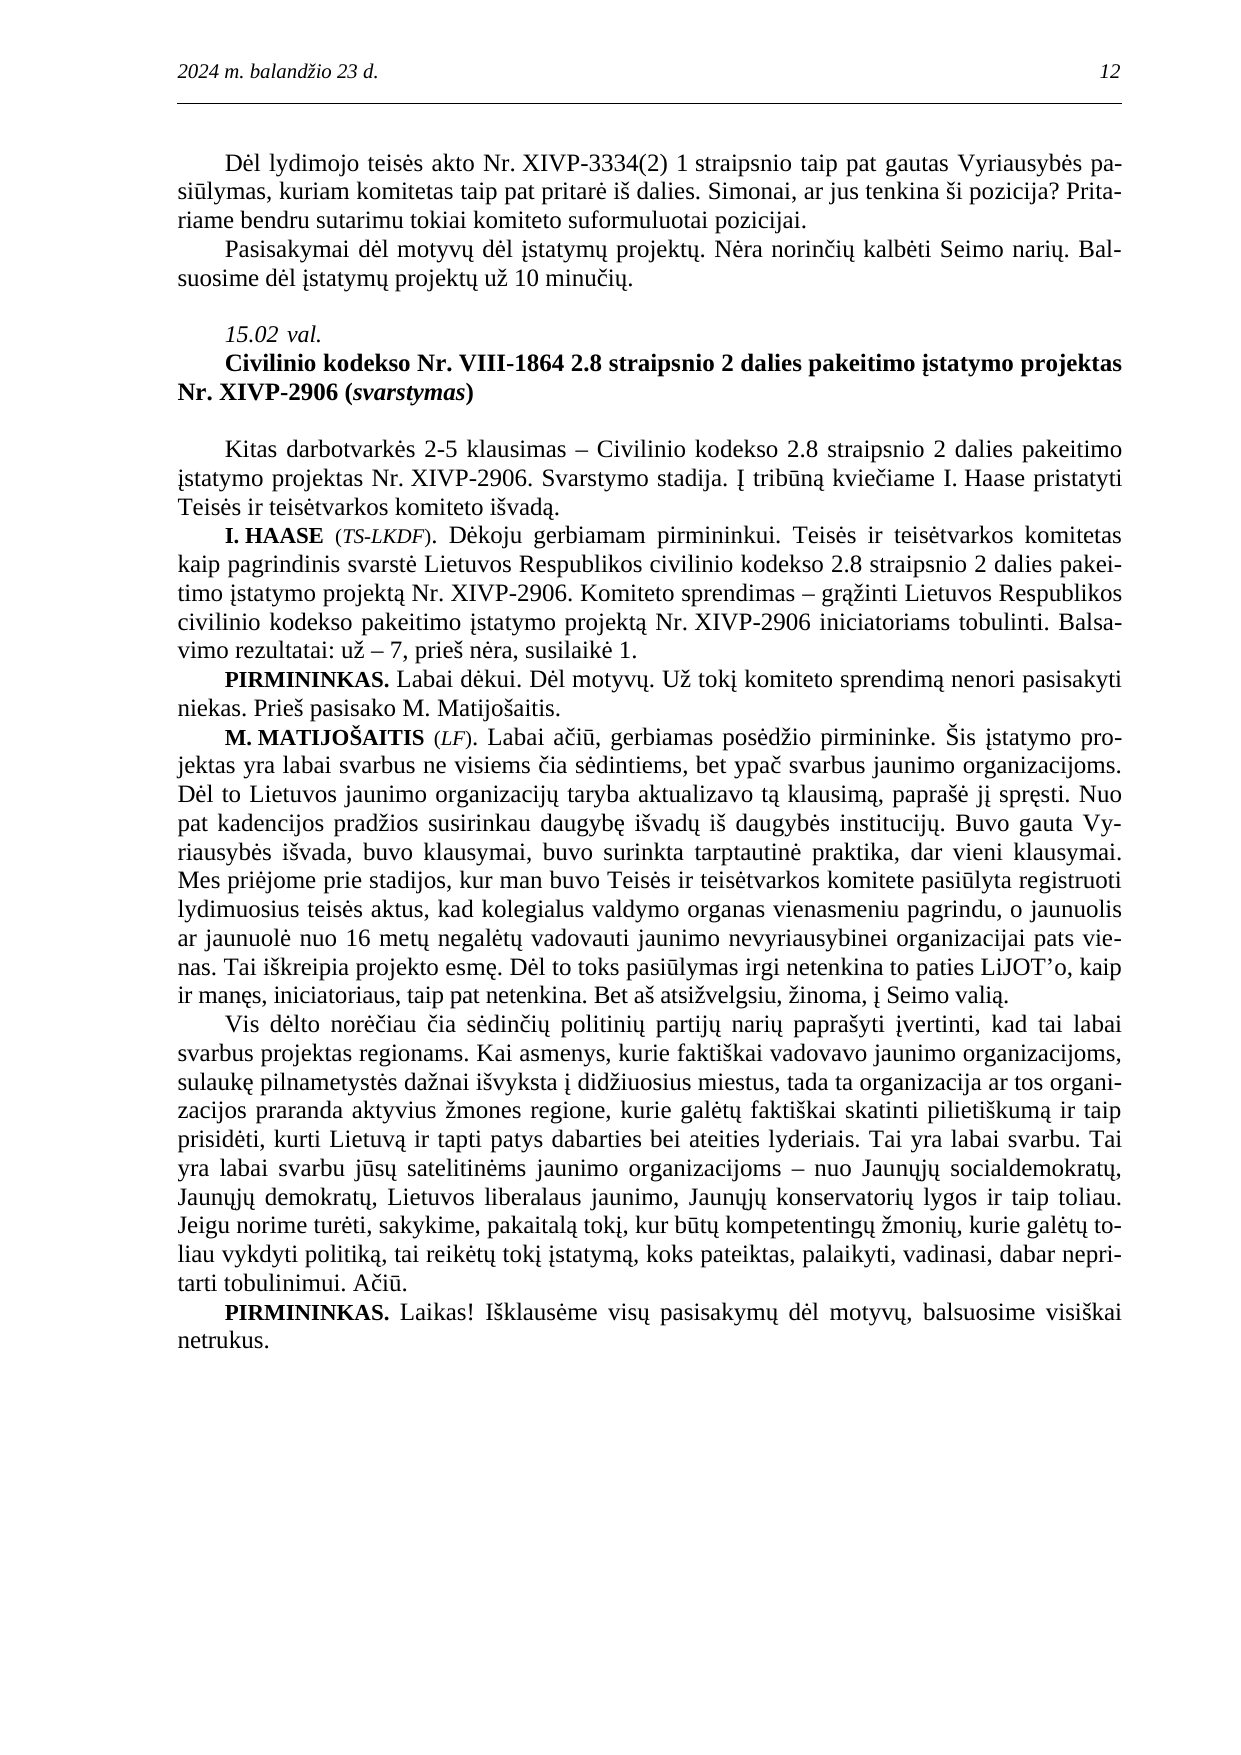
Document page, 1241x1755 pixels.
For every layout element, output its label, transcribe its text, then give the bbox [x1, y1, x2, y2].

text Vis dėl­to no­rė­čiau čia sė­din­čių po­li­ti­nių par­ti­jų na­rių pa­pra­šy­ti įver­tin­ti, kad tai la­bai svar­bus pro­jek­tas re­gio­nams. Kai as­me­nys, ku­rie fak­tiš­kai va­do­va­vo jau­ni­mo or­ga­ni­za­ci­joms, su­lau­kę pil­na­me­tys­tės daž­nai iš­vyks­ta į di­džiuo­sius mies­tus, ta­da ta or­ga­ni­za­ci­ja ar tos or­ga­ni­za­ci­jos pra­ran­da ak­ty­vius žmo­nes re­gio­ne, ku­rie ga­lė­tų fak­tiš­kai ska­tin­ti pi­lie­tiš­ku­mą ir taip pri­si­dė­ti, kur­ti Lie­tu­vą ir tap­ti pa­tys da­bar­ties bei at­ei­ties ly­de­riais. Tai yra la­bai svar­bu. Tai yra la­bai svar­bu jū­sų sa­te­li­ti­nėms jau­ni­mo or­ga­ni­za­ci­joms – nuo Jau­nų­jų so­cial­de­mok­ra­tų, Jau­nų­jų de­mok­ra­tų, Lie­tu­vos li­be­ra­laus jau­ni­mo, Jau­nų­jų kon­ser­va­to­rių ly­gos ir taip to­liau. Jei­gu no­ri­me tu­rė­ti, sa­ky­ki­me, pa­kai­ta­lą to­kį, kur bū­tų kom­pe­ten­tin­gų žmo­nių, ku­rie ga­lė­tų to­liau vyk­dy­ti po­li­ti­ką, tai rei­kė­tų to­kį įsta­ty­mą, koks pa­teik­tas, pa­lai­ky­ti, va­di­na­si, da­bar ne­pri­tar­ti to­bu­li­ni­mui. Ačiū. [177, 1009, 1122, 1297]
text I. HAASE (TS-LKDF). Dė­ko­ju ger­bia­mam pir­mi­nin­kui. Tei­sės ir tei­sėt­var­kos ko­mi­te­tas kaip pa­grin­di­nis svars­tė Lie­tu­vos Res­pub­li­kos ci­vi­li­nio ko­dek­so 2.8 straips­nio 2 da­lies pa­kei­ti­mo įsta­ty­mo pro­jek­tą Nr. XIVP-2906. Ko­mi­te­to spren­di­mas – grą­žin­ti Lie­tu­vos Res­pub­li­kos ci­vi­li­nio ko­dek­so pa­kei­ti­mo įsta­ty­mo pro­jek­tą Nr. XIVP-2906 ini­cia­to­riams to­bu­lin­ti. Bal­sa­vi­mo re­zul­ta­tai: už – 7, prieš nė­ra, su­si­lai­kė 1. [177, 520, 1122, 664]
text M. MATIJOŠAITIS (LF). La­bai ačiū, ger­bia­mas po­sė­džio pir­mi­nin­ke. Šis įsta­ty­mo pro­jek­tas yra la­bai svar­bus ne vi­siems čia sė­din­tiems, bet ypač svar­bus jau­ni­mo or­ga­ni­za­ci­joms. Dėl to Lie­tu­vos jau­ni­mo or­ga­ni­za­ci­jų ta­ry­ba ak­tu­a­li­za­vo tą klau­si­mą, pa­pra­šė jį spręs­ti. Nuo pat ka­den­ci­jos pra­džios su­si­rin­kau dau­gy­bę iš­va­dų iš dau­gy­bės ins­ti­tu­ci­jų. Bu­vo gau­ta Vy­riau­sy­bės iš­va­da, bu­vo klau­sy­mai, bu­vo su­rink­ta tarp­tau­ti­nė prak­ti­ka, dar vie­ni klau­sy­mai. Mes pri­ėjo­me prie sta­di­jos, kur man bu­vo Tei­sės ir tei­sėt­var­kos ko­mi­te­te pa­siū­ly­ta re­gist­ruo­ti ly­di­muo­sius tei­sės ak­tus, kad ko­le­gia­lus val­dy­mo or­ga­nas vie­nas­me­niu pa­grin­du, o jau­nuo­lis ar jau­nuo­lė nuo 16 me­tų ne­ga­lė­tų va­do­vau­ti jau­ni­mo ne­vy­riau­sy­bi­nei or­ga­ni­za­ci­jai pats vie­nas. Tai iš­krei­pia pro­jek­to es­mę. Dėl to toks pa­siū­ly­mas ir­gi ne­ten­ki­na to pa­ties LiJOTʼo, kaip ir ma­nęs, ini­cia­to­riaus, taip pat ne­ten­ki­na. Bet aš at­si­žvelg­siu, ži­no­ma, į Sei­mo va­lią. [177, 722, 1122, 1009]
text PIRMININKAS. Lai­kas! Iš­klau­sė­me vi­sų pa­si­sa­ky­mų dėl mo­ty­vų, bal­suo­si­me vi­siš­kai ne­tru­kus. [177, 1297, 1122, 1354]
text 15.02 val. [224, 320, 1122, 348]
text Ci­vi­li­nio ko­dek­so Nr. VIII-1864 2.8 straips­nio 2 da­lies pa­kei­ti­mo įsta­ty­mo pro­jek­tas Nr. XIVP-2906 (svars­ty­mas) [177, 348, 1122, 405]
text Dėl ly­di­mo­jo tei­sės ak­to Nr. XIVP-3334(2) 1 straips­nio taip pat gau­tas Vy­riau­sy­bės pa­siū­ly­mas, ku­riam ko­mi­te­tas taip pat pri­ta­rė iš da­lies. Si­mo­nai, ar jus ten­ki­na ši po­zi­ci­ja? Pri­ta­ria­me ben­dru su­ta­ri­mu to­kiai ko­mi­te­to su­for­mu­luo­tai po­zi­ci­jai. [177, 148, 1122, 234]
text PIRMININKAS. La­bai dė­kui. Dėl mo­ty­vų. Už to­kį ko­mi­te­to spren­di­mą ne­no­ri pa­si­sa­ky­ti nie­kas. Prieš pa­si­sa­ko M. Ma­ti­jo­šai­tis. [177, 664, 1122, 722]
text Ki­tas dar­bo­tvarkės 2-5 klau­si­mas – Ci­vi­li­nio ko­dek­so 2.8 straipsnio 2 dalies pa­kei­ti­mo įsta­ty­mo pro­jek­tas Nr. XIVP-2906. Svars­ty­mo sta­di­ja. Į tri­bū­ną kvie­čia­me I. Ha­a­se pri­sta­ty­ti Tei­sės ir tei­sėt­var­kos ko­mi­te­to iš­va­dą. [177, 434, 1122, 520]
text Pa­si­sa­ky­mai dėl mo­ty­vų dėl įsta­ty­mų pro­jek­tų. Nė­ra no­rin­čių kal­bė­ti Sei­mo na­rių. Bal­suo­si­me dėl įsta­ty­mų pro­jek­tų už 10 mi­nu­čių. [177, 234, 1122, 291]
